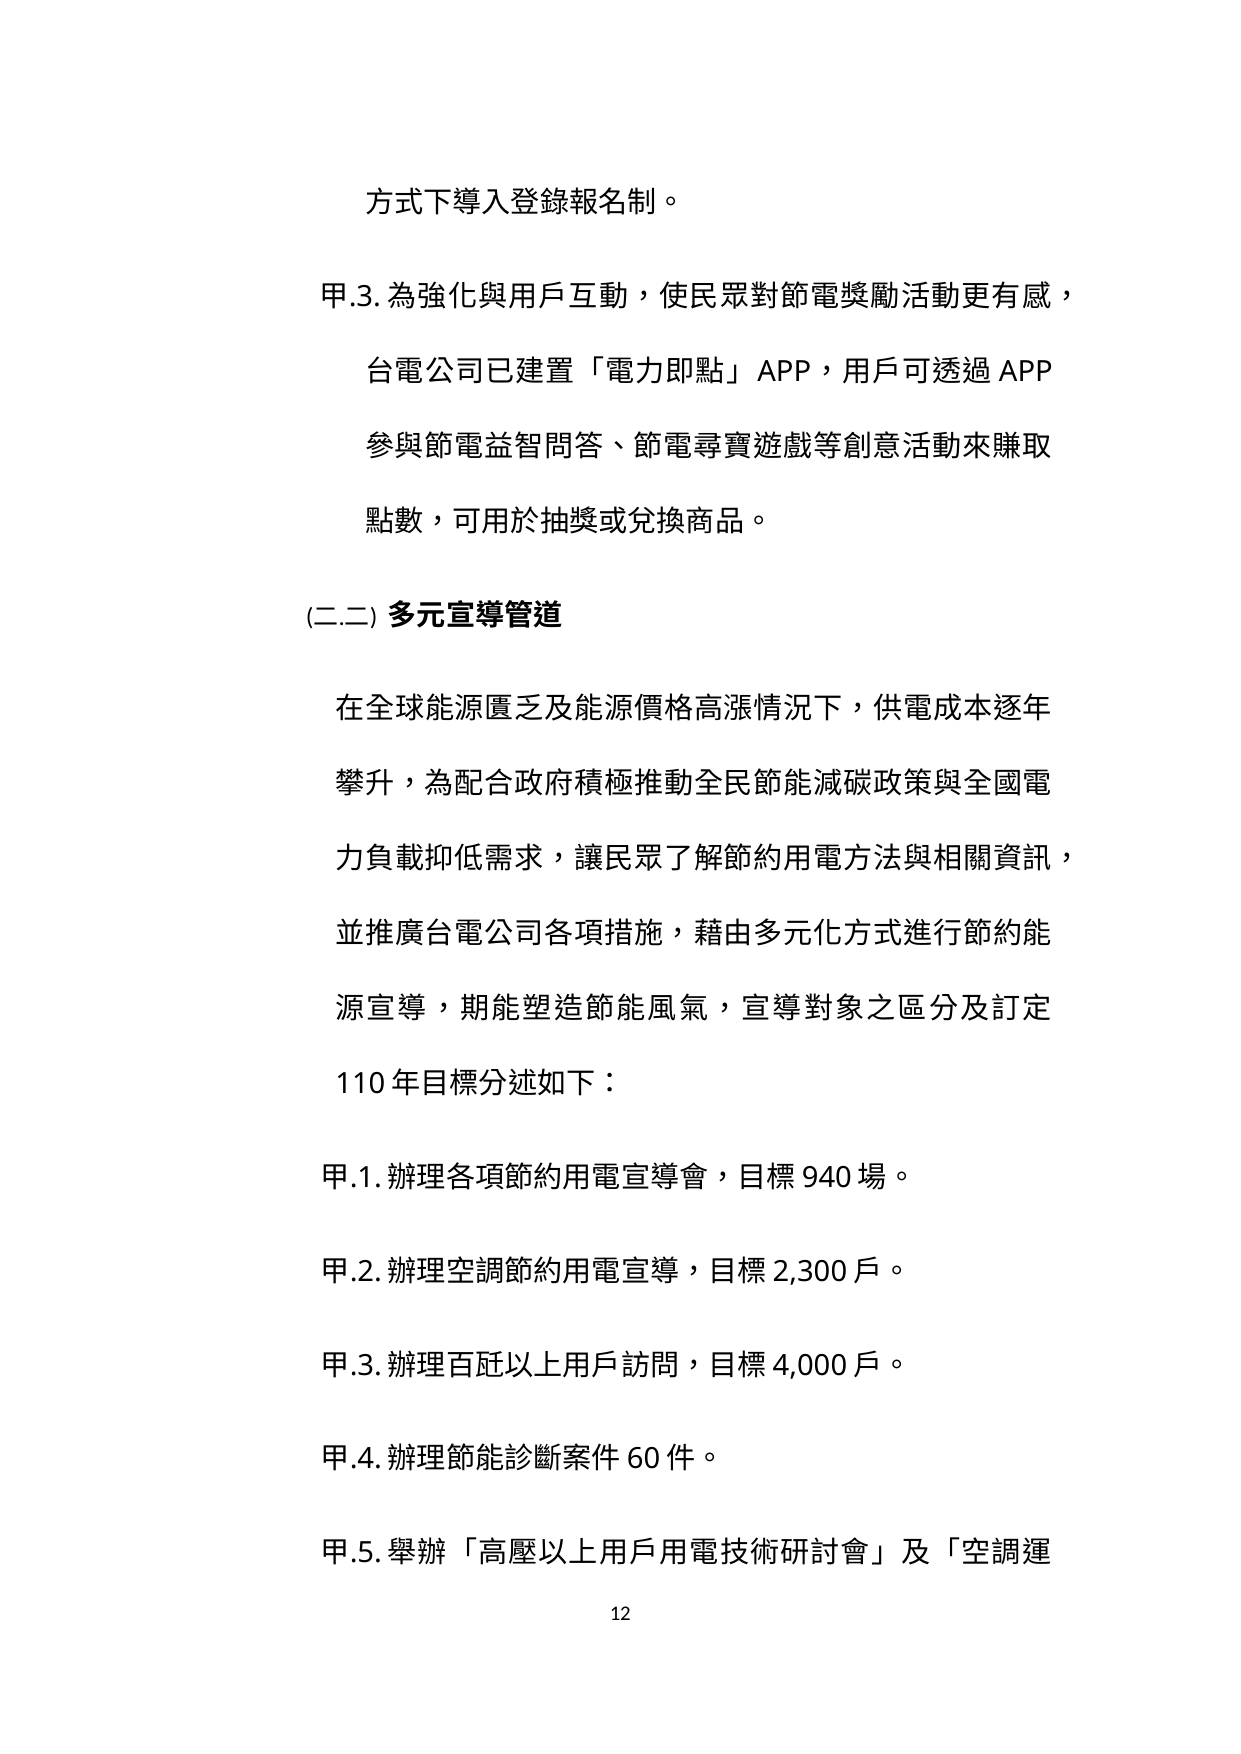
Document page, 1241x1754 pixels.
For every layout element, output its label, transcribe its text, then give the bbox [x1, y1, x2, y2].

list 在全球能源匱乏及能源價格高漲情況下，供電成本逐年攀升，為配合政府積極推動全民節能減碳政策與全國電力負載抑低需求，讓民眾了解節約用電方法與相關資訊，並推廣台電公司各項措施，藉由多元化方式進行節約能源宣導，期能塑造節能風氣，宣導對象之區分及訂定110年目標分述如下： [335, 669, 1053, 1119]
list 舉辦「高壓以上用戶用電技術研討會」及「空調運 [320, 1512, 1053, 1587]
list 方式下導入登錄報名制。 [319, 162, 1053, 237]
list 為強化與用戶互動，使民眾對節電獎勵活動更有感，台電公司已建置「電力即點」APP，用戶可透過APP參與節電益智問答、節電尋寶遊戲等創意活動來賺取點數，可用於抽獎或兌換商品。 [319, 256, 1053, 556]
list 辦理百瓩以上用戶訪問，目標4,000戶。 [320, 1325, 1053, 1400]
list 辦理空調節約用電宣導，目標2,300戶。 [320, 1231, 1053, 1306]
list 辦理節能診斷案件60件。 [320, 1419, 1053, 1494]
list 多元宣導管道 [306, 575, 1053, 650]
list 辦理各項節約用電宣導會，目標940場。 [320, 1137, 1053, 1212]
